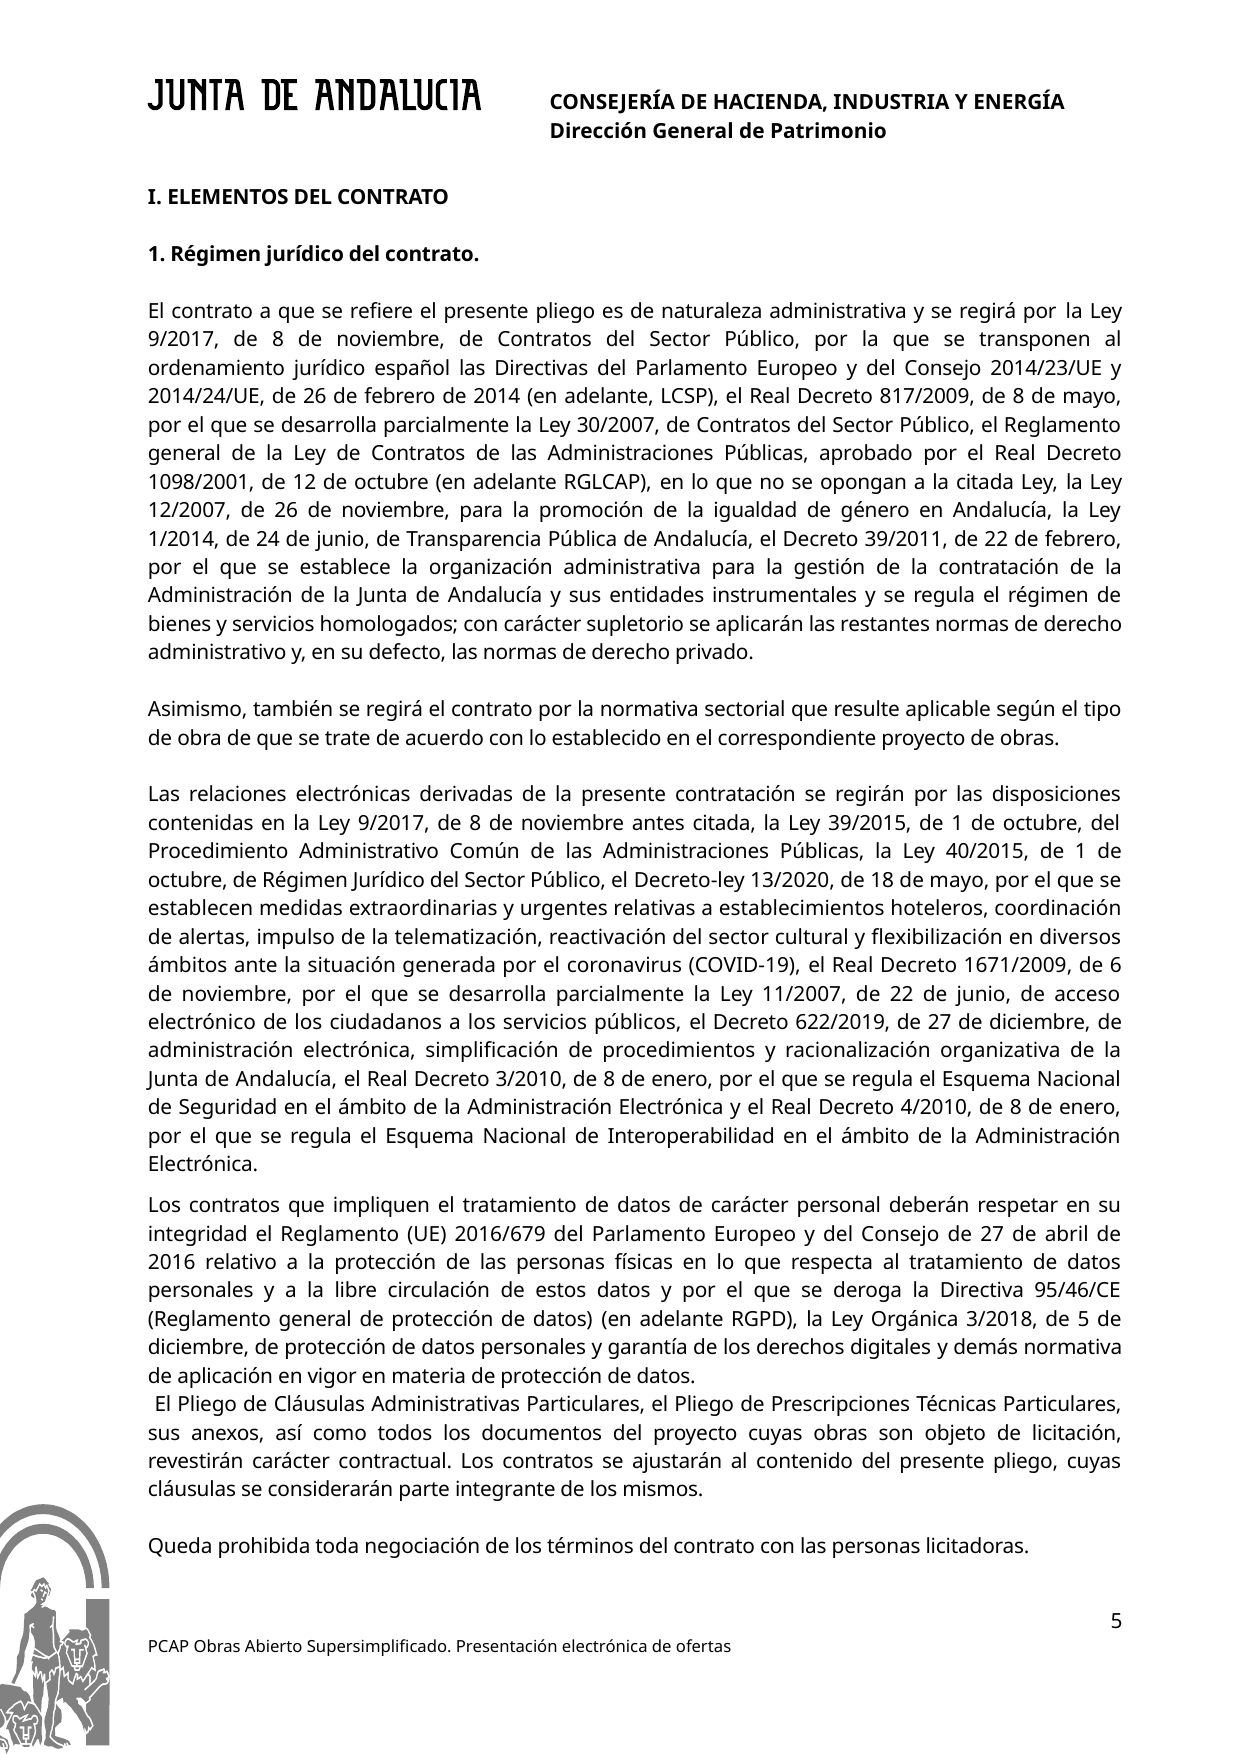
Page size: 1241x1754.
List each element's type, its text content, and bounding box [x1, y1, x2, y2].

text El contrato a que se refiere el presente pliego es de naturaleza administrativa y se regirá por la Ley 9/2017, de 8 de noviembre, de Contratos del Sector Público, por la que se transponen al ordenamiento jurídico español las Directivas del Parlamento Europeo y del Consejo 2014/23/UE y 2014/24/UE, de 26 de febrero de 2014 (en adelante, LCSP), el Real Decreto 817/2009, de 8 de mayo, por el que se desarrolla parcialmente la Ley 30/2007, de Contratos del Sector Público, el Reglamento general de la Ley de Contratos de las Administraciones Públicas, aprobado por el Real Decreto 1098/2001, de 12 de octubre (en adelante RGLCAP), en lo que no se opongan a la citada Ley, la Ley 12/2007, de 26 de noviembre, para la promoción de la igualdad de género en Andalucía, la Ley 1/2014, de 24 de junio, de Transparencia Pública de Andalucía, el Decreto 39/2011, de 22 de febrero, por el que se establece la organización administrativa para la gestión de la contratación de la Administración de la Junta de Andalucía y sus entidades instrumentales y se regula el régimen de bienes y servicios homologados; con carácter supletorio se aplicarán las restantes normas de derecho administrativo y, en su defecto, las normas de derecho privado. [148, 296, 1122, 666]
text Asimismo, también se regirá el contrato por la normativa sectorial que resulte aplicable según el tipo de obra de que se trate de acuerdo con lo establecido en el correspondiente proyecto de obras. [148, 694, 1122, 751]
text I. ELEMENTOS DEL CONTRATO [148, 182, 1122, 211]
text Las relaciones electrónicas derivadas de la presente contratación se regirán por las disposiciones contenidas en la Ley 9/2017, de 8 de noviembre antes citada, la Ley 39/2015, de 1 de octubre, del Procedimiento Administrativo Común de las Administraciones Públicas, la Ley 40/2015, de 1 de octubre, de Régimen Jurídico del Sector Público, el Decreto-ley 13/2020, de 18 de mayo, por el que se establecen medidas extraordinarias y urgentes relativas a establecimientos hoteleros, coordinación de alertas, impulso de la telematización, reactivación del sector cultural y flexibilización en diversos ámbitos ante la situación generada por el coronavirus (COVID-19), el Real Decreto 1671/2009, de 6 de noviembre, por el que se desarrolla parcialmente la Ley 11/2007, de 22 de junio, de acceso electrónico de los ciudadanos a los servicios públicos, el Decreto 622/2019, de 27 de diciembre, de administración electrónica, simplificación de procedimientos y racionalización organizativa de la Junta de Andalucía, el Real Decreto 3/2010, de 8 de enero, por el que se regula el Esquema Nacional de Seguridad en el ámbito de la Administración Electrónica y el Real Decreto 4/2010, de 8 de enero, por el que se regula el Esquema Nacional de Interoperabilidad en el ámbito de la Administración Electrónica. [148, 779, 1122, 1178]
text Queda prohibida toda negociación de los términos del contrato con las personas licitadoras. [148, 1531, 1122, 1560]
text El Pliego de Cláusulas Administrativas Particulares, el Pliego de Prescripciones Técnicas Particulares, sus anexos, así como todos los documentos del proyecto cuyas obras son objeto de licitación, revestirán carácter contractual. Los contratos se ajustarán al contenido del presente pliego, cuyas cláusulas se considerarán parte integrante de los mismos. [148, 1389, 1122, 1503]
text 1. Régimen jurídico del contrato. [148, 239, 1122, 268]
text Los contratos que impliquen el tratamiento de datos de carácter personal deberán respetar en su integridad el Reglamento (UE) 2016/679 del Parlamento Europeo y del Consejo de 27 de abril de 2016 relativo a la protección de las personas físicas en lo que respecta al tratamiento de datos personales y a la libre circulación de estos datos y por el que se deroga la Directiva 95/46/CE (Reglamento general de protección de datos) (en adelante RGPD), la Ley Orgánica 3/2018, de 5 de diciembre, de protección de datos personales y garantía de los derechos digitales y demás normativa de aplicación en vigor en materia de protección de datos. [148, 1190, 1122, 1389]
